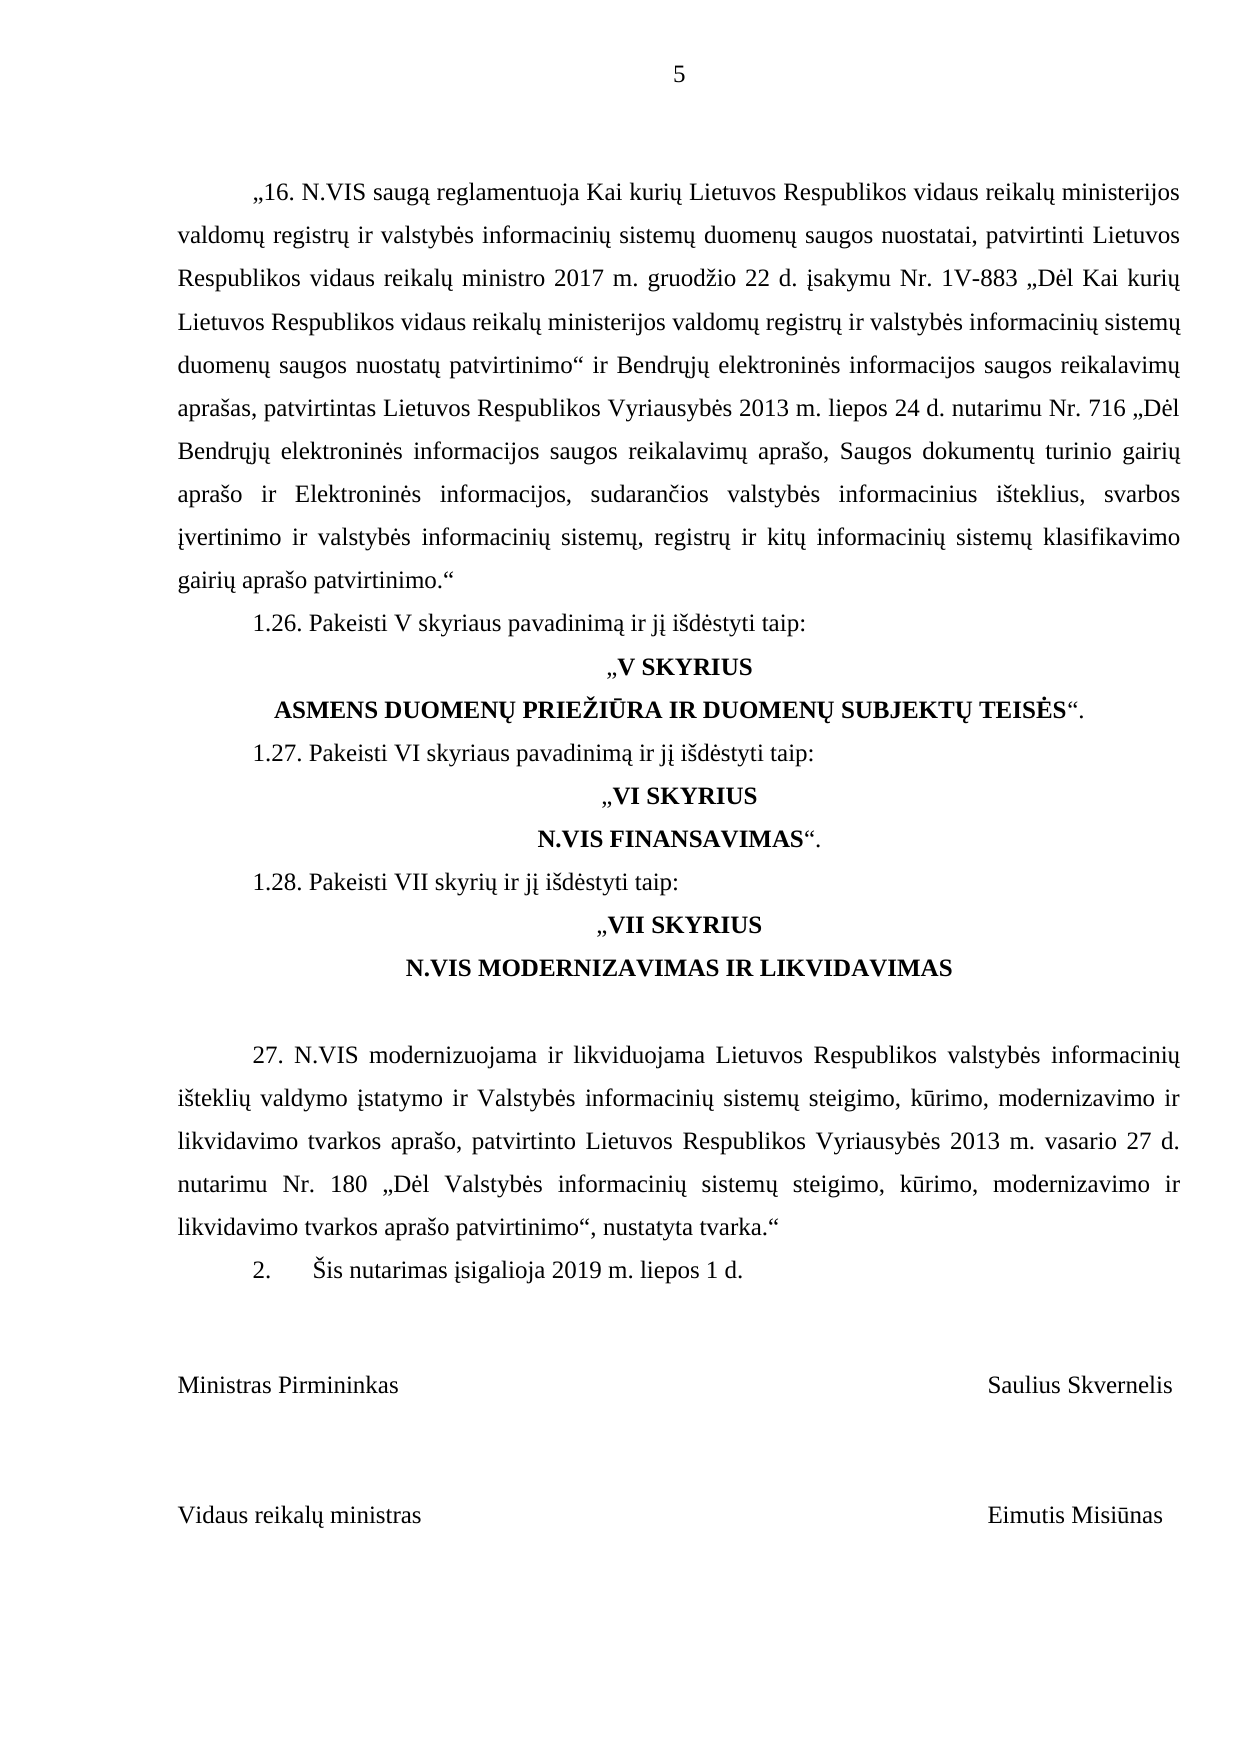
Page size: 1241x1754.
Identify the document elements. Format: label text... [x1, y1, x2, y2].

text 2. Šis nutarimas įsigalioja 2019 m. liepos 1 d. [177, 1255, 1181, 1284]
text N.VIS MODERNIZAVIMAS IR LIKVIDAVIMAS [177, 953, 1181, 982]
text „16. N.VIS saugą reglamentuoja Kai kurių Lietuvos Respublikos vidaus reikalų ministerijos valdomų registrų ir valstybės informacinių sistemų duomenų saugos nuostatai, patvirtinti Lietuvos Respublikos vidaus reikalų ministro 2017 m. gruodžio 22 d. įsakymu Nr. 1V-883 „Dėl Kai kurių Lietuvos Respublikos vidaus reikalų ministerijos valdomų registrų ir valstybės informacinių sistemų duomenų saugos nuostatų patvirtinimo“ ir Bendrųjų elektroninės informacijos saugos reikalavimų aprašas, patvirtintas Lietuvos Respublikos Vyriausybės 2013 m. liepos 24 d. nutarimu Nr. 716 „Dėl Bendrųjų elektroninės informacijos saugos reikalavimų aprašo, Saugos dokumentų turinio gairių aprašo ir Elektroninės informacijos, sudarančios valstybės informacinius išteklius, svarbos įvertinimo ir valstybės informacinių sistemų, registrų ir kitų informacinių sistemų klasifikavimo gairių aprašo patvirtinimo.“ [177, 177, 1181, 594]
text ASMENS DUOMENŲ PRIEŽIŪRA IR DUOMENŲ SUBJEKTŲ TEISĖS“. [177, 695, 1181, 723]
text 1.28. Pakeisti VII skyrių ir jį išdėstyti taip: [177, 867, 1181, 896]
text „V SKYRIUS [177, 652, 1181, 680]
text Ministras Pirmininkas Saulius Skvernelis [177, 1370, 1205, 1399]
text Vidaus reikalų ministras Eimutis Misiūnas [177, 1500, 1181, 1528]
text „VI SKYRIUS [177, 781, 1181, 810]
text 1.27. Pakeisti VI skyriaus pavadinimą ir jį išdėstyti taip: [177, 738, 1181, 767]
text „VII SKYRIUS [177, 910, 1181, 939]
text 1.26. Pakeisti V skyriaus pavadinimą ir jį išdėstyti taip: [177, 608, 1181, 637]
text N.VIS FINANSAVIMAS“. [177, 824, 1181, 853]
text 27. N.VIS modernizuojama ir likviduojama Lietuvos Respublikos valstybės informacinių išteklių valdymo įstatymo ir Valstybės informacinių sistemų steigimo, kūrimo, modernizavimo ir likvidavimo tvarkos aprašo, patvirtinto Lietuvos Respublikos Vyriausybės 2013 m. vasario 27 d. nutarimu Nr. 180 „Dėl Valstybės informacinių sistemų steigimo, kūrimo, modernizavimo ir likvidavimo tvarkos aprašo patvirtinimo“, nustatyta tvarka.“ [177, 1040, 1181, 1241]
